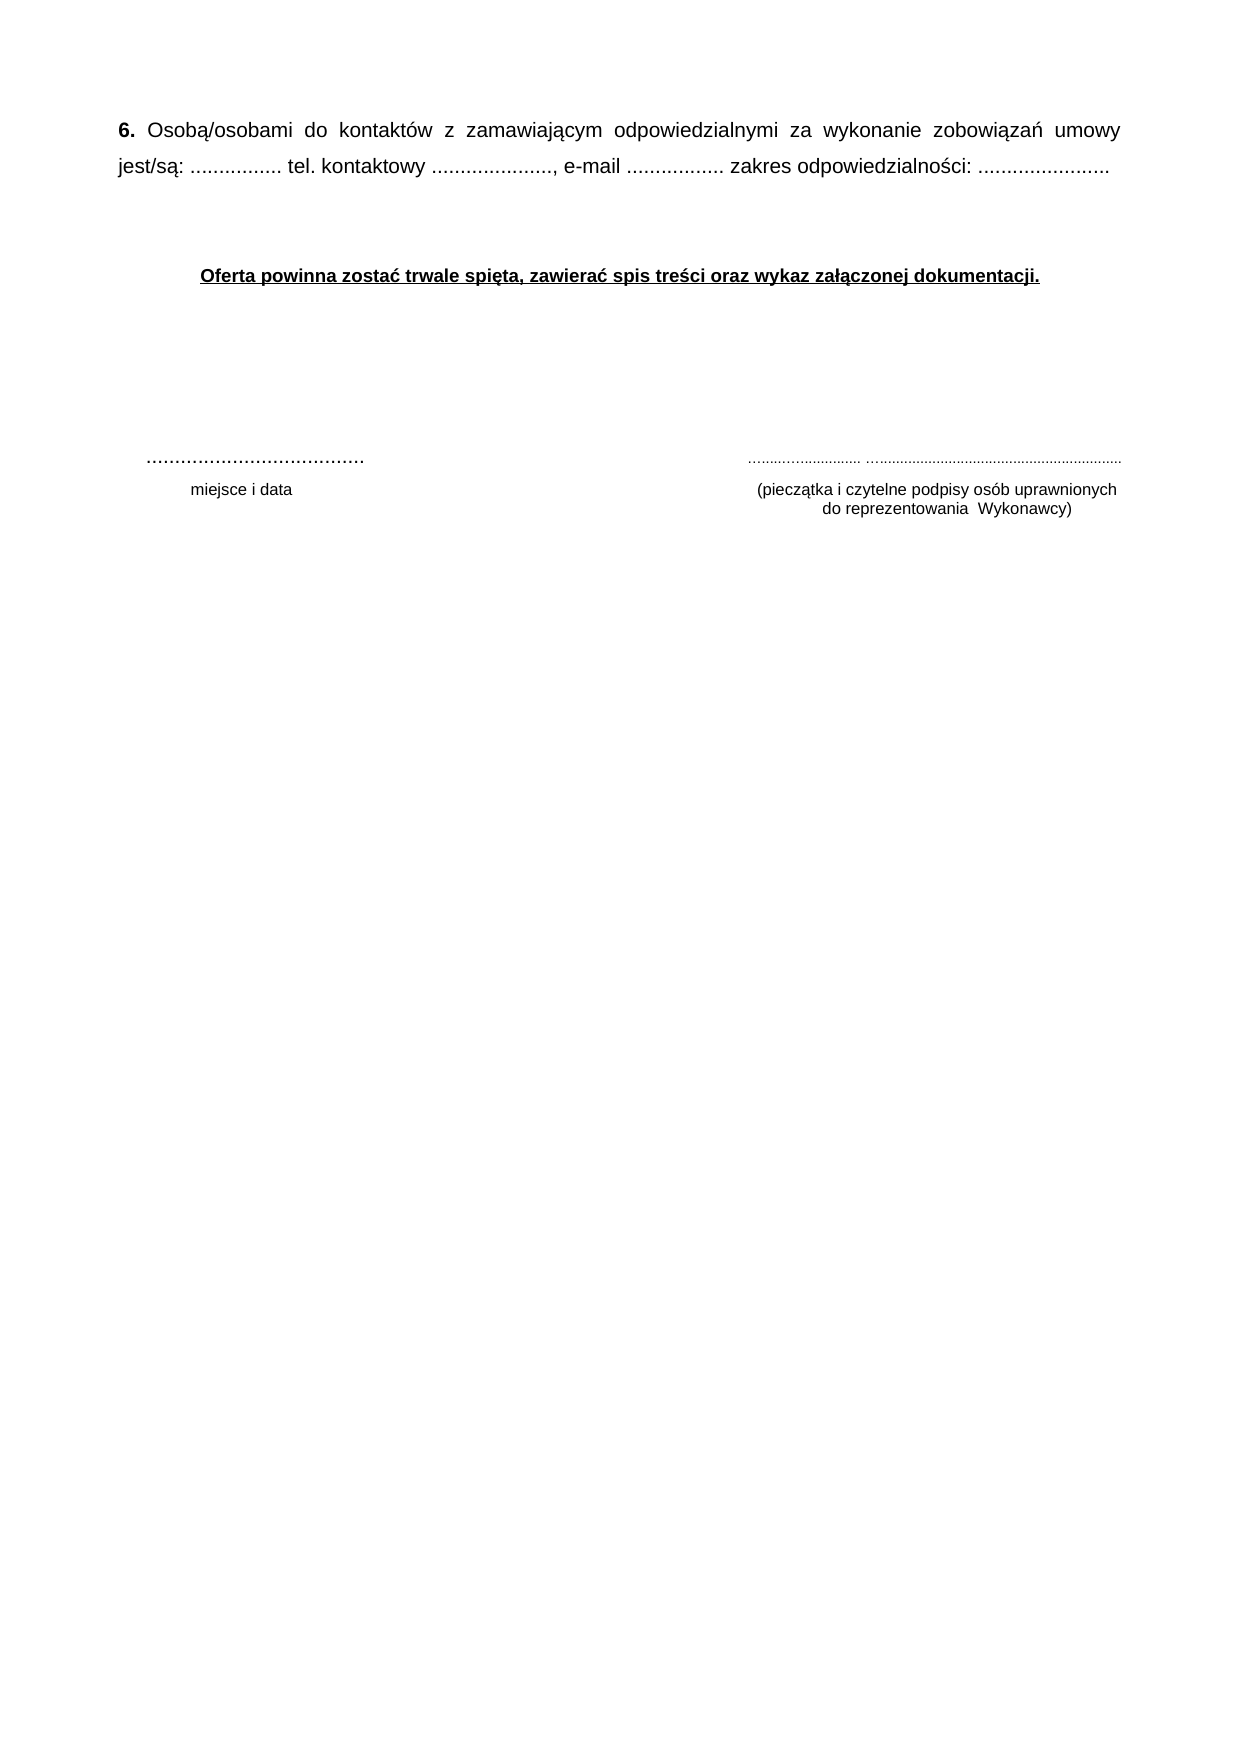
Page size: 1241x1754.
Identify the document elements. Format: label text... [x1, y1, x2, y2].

list 6. Osobą/osobami do kontaktów z zamawiającym odpowiedzialnymi za wykonanie zobowiązań umowy jest/są: ................ tel. kontaktowy ....................., e-mail ................. zakres odpowiedzialności: ....................... [118, 118, 1122, 178]
text Oferta powinna zostać trwale spięta, zawierać spis treści oraz wykaz załączonej dokumentacji. [81, 264, 1122, 286]
text ...................................... …......…............... …............................................................ [118, 443, 1122, 467]
text miejsce i data (pieczątka i czytelne podpisy osób uprawnionych [118, 480, 1122, 499]
text do reprezentowania Wykonawcy) [118, 499, 1122, 518]
